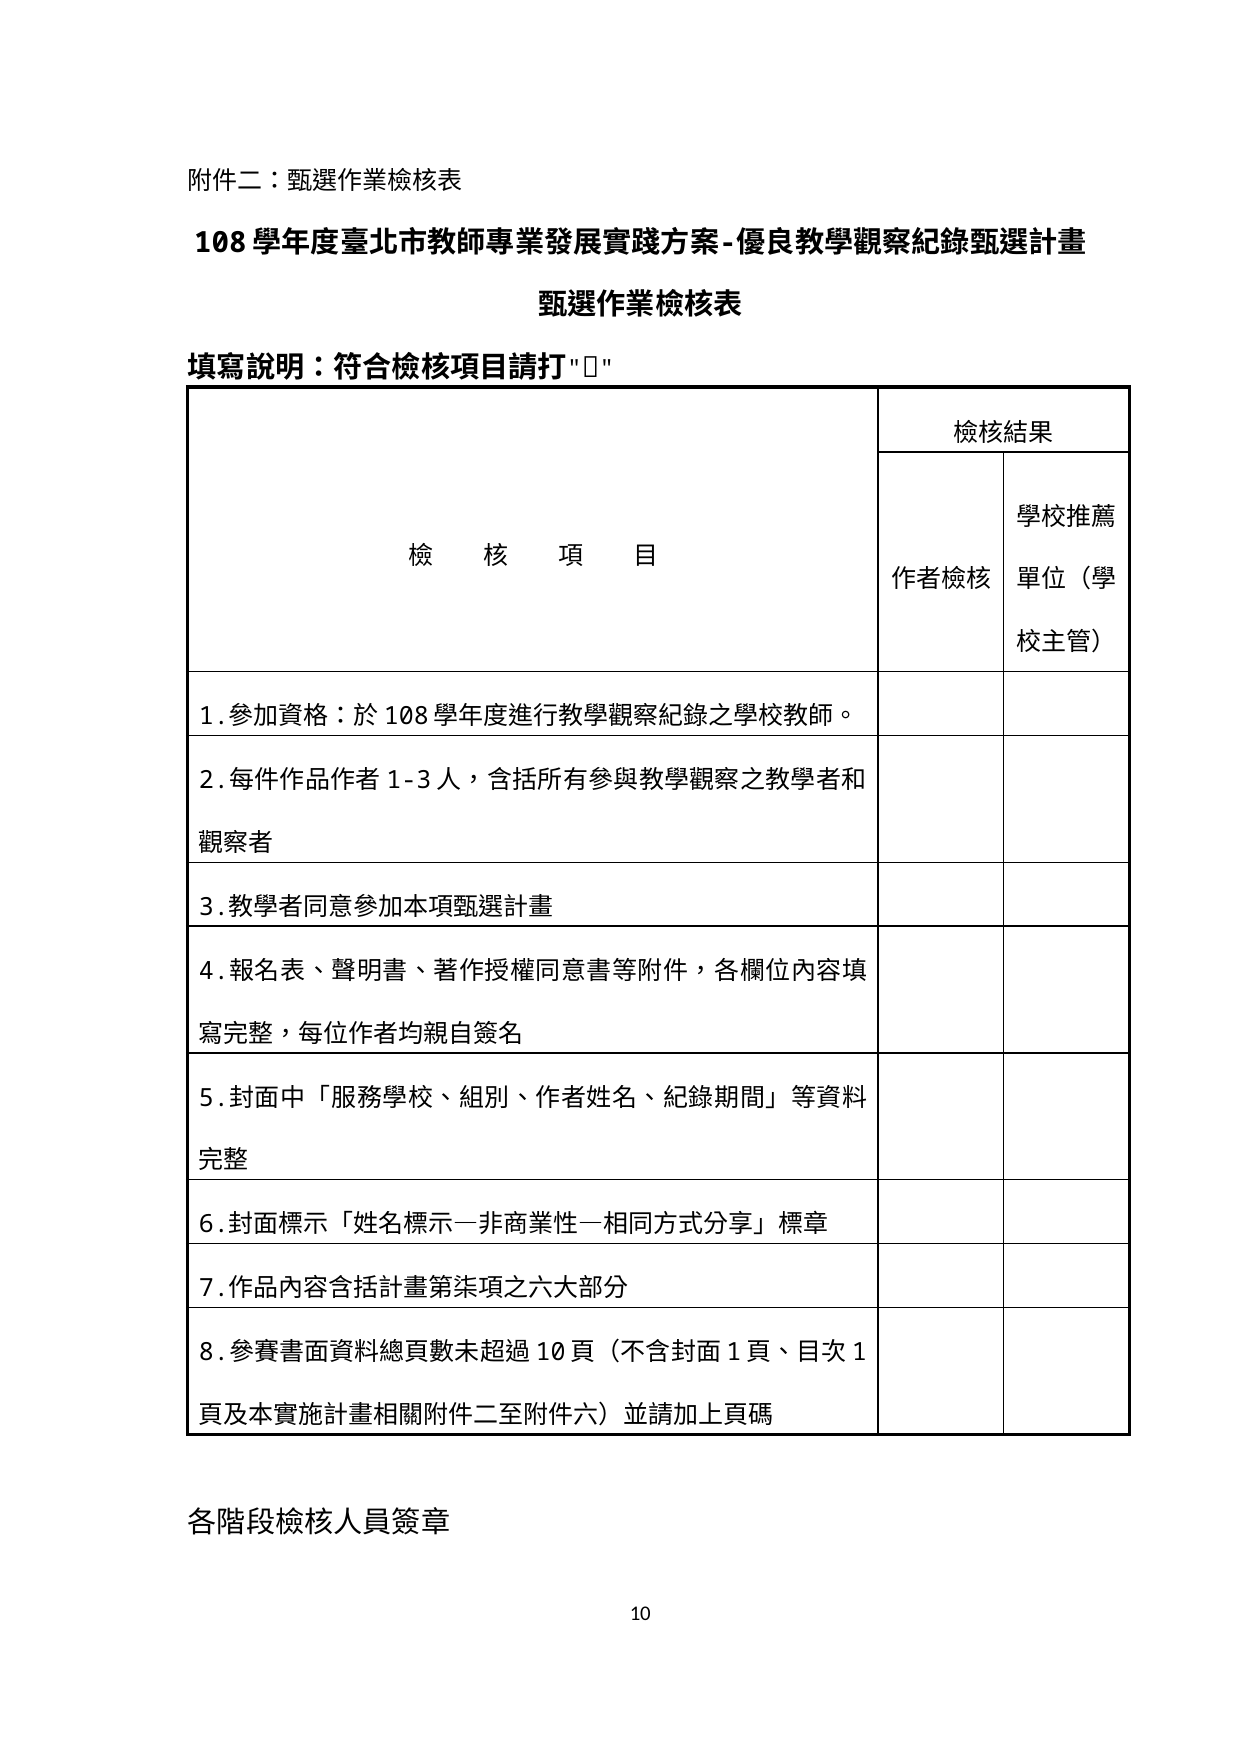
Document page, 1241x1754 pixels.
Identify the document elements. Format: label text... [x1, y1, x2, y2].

table_header 檢 核 項 目 [189, 389, 877, 671]
table_cell 作者檢核 [879, 453, 1003, 671]
table_cell [1004, 1308, 1128, 1433]
table_cell [1004, 1244, 1128, 1307]
table_cell [879, 1244, 1003, 1307]
table_cell 2.每件作品作者1-3人，含括所有參與教學觀察之教學者和觀察者 [189, 736, 877, 861]
table_cell [879, 736, 1003, 861]
table_cell [879, 1054, 1003, 1178]
table_cell [1004, 863, 1128, 925]
table_cell [1004, 927, 1128, 1052]
text 108學年度臺北市教師專業發展實踐方案-優良教學觀察紀錄甄選計畫 [187, 198, 1093, 260]
table_cell 1.參加資格：於108學年度進行教學觀察紀錄之學校教師。 [189, 672, 877, 735]
table_cell [879, 672, 1003, 735]
table_cell 學校推薦單位（學校主管） [1004, 453, 1128, 671]
table_cell 6.封面標示「姓名標示—非商業性—相同方式分享」標章 [189, 1180, 877, 1243]
table_cell [879, 927, 1003, 1052]
table_cell 5.封面中「服務學校、組別、作者姓名、紀錄期間」等資料完整 [189, 1054, 877, 1178]
text 甄選作業檢核表 [187, 260, 1093, 323]
table_cell [1004, 736, 1128, 861]
table_cell [879, 1180, 1003, 1243]
table_cell [879, 1308, 1003, 1433]
table_cell 3.教學者同意參加本項甄選計畫 [189, 863, 877, 925]
text 各階段檢核人員簽章 [187, 1499, 1093, 1541]
table_cell 4.報名表、聲明書、著作授權同意書等附件，各欄位內容填寫完整，每位作者均親自簽名 [189, 927, 877, 1052]
text 附件二：甄選作業檢核表 [187, 156, 1093, 198]
table_cell [879, 863, 1003, 925]
table_cell 8.參賽書面資料總頁數未超過10頁（不含封面1頁、目次1頁及本實施計畫相關附件二至附件六）並請加上頁碼 [189, 1308, 877, 1433]
table_header 檢核結果 [879, 389, 1128, 451]
table_cell [1004, 1054, 1128, 1178]
text 填寫說明：符合檢核項目請打"" [187, 323, 1093, 385]
table_cell [1004, 1180, 1128, 1243]
table_cell 7.作品內容含括計畫第柒項之六大部分 [189, 1244, 877, 1307]
table_cell [1004, 672, 1128, 735]
